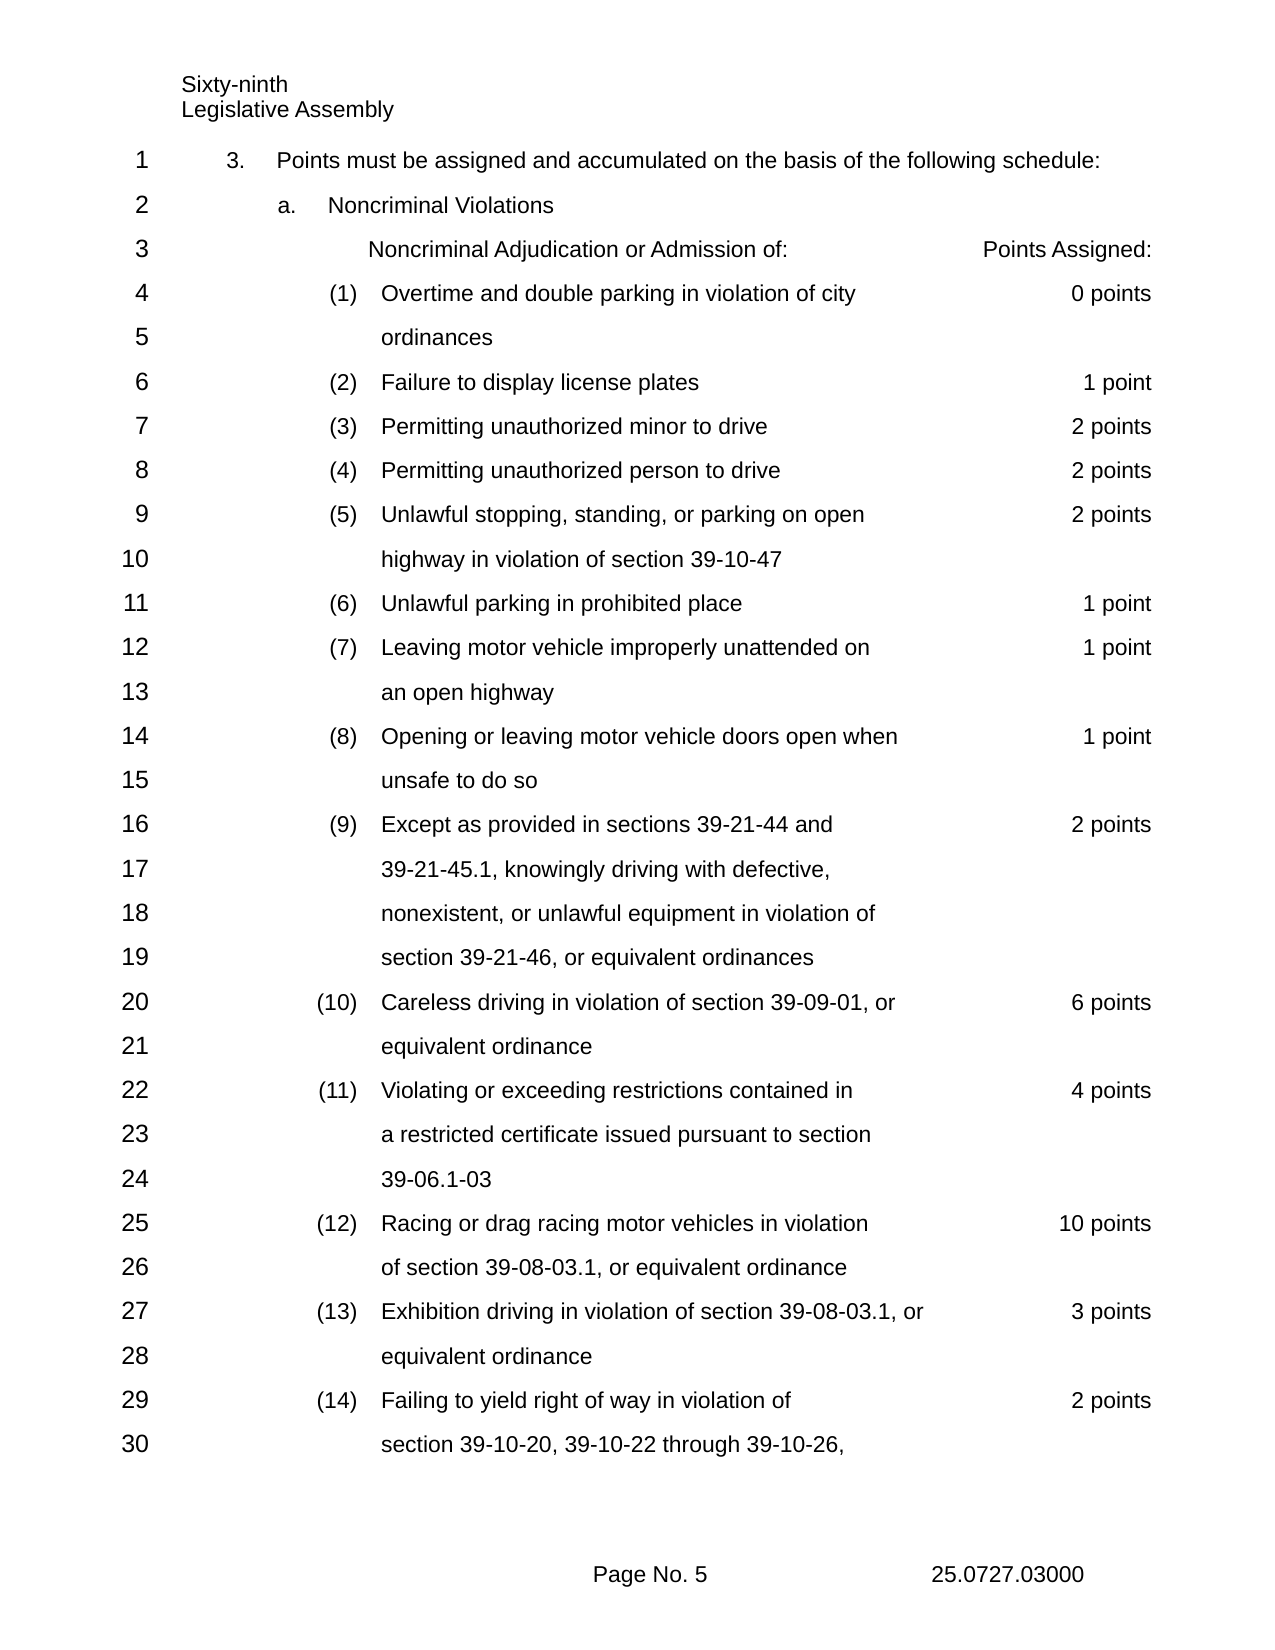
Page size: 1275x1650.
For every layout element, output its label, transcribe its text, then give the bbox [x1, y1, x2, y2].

text (10) Careless driving in violation of section 39‑09‑01, or 6 points equivalent ordinance [181, 974, 1267, 1063]
text (14) Failing to yield right of way in violation of 2 points section 39‑10‑20, 39‑10‑22 through 39‑10‑26, [181, 1373, 1267, 1461]
text (5) Unlawful stopping, standing, or parking on open 2 points highway in violation of section 39‑10‑47 [181, 487, 1267, 576]
text (6) Unlawful parking in prohibited place 1 point [181, 576, 1267, 620]
text (9) Except as provided in sections 39‑21‑44 and 2 points 39‑21‑45.1, knowingly driving with defective, nonexistent, or unlawful equipment in violation of section 39‑21‑46, or equivalent ordinances [181, 797, 1267, 974]
text (1) Overtime and double parking in violation of city 0 points ordinances [181, 266, 1267, 355]
text (11) Violating or exceeding restrictions contained in 4 points a restricted certificate issued pursuant to section 39‑06.1‑03 [181, 1063, 1267, 1196]
text (7) Leaving motor vehicle improperly unattended on 1 point an open highway [181, 620, 1267, 709]
text (12) Racing or drag racing motor vehicles in violation 10 points of section 39‑08‑03.1, or equivalent ordinance [181, 1196, 1267, 1284]
text (4) Permitting unauthorized person to drive 2 points [181, 443, 1267, 487]
text (8) Opening or leaving motor vehicle doors open when 1 point unsafe to do so [181, 709, 1267, 797]
text (3) Permitting unauthorized minor to drive 2 points [181, 399, 1267, 443]
text (13) Exhibition driving in violation of section 39‑08‑03.1, or 3 points equivalent ordinance [181, 1284, 1267, 1373]
text (2) Failure to display license plates 1 point [181, 355, 1267, 399]
text a. Noncriminal Violations [181, 178, 1267, 222]
text 3. Points must be assigned and accumulated on the basis of the following schedule: [181, 133, 1154, 178]
text Noncriminal Adjudication or Admission of: Points Assigned: [181, 222, 1267, 266]
